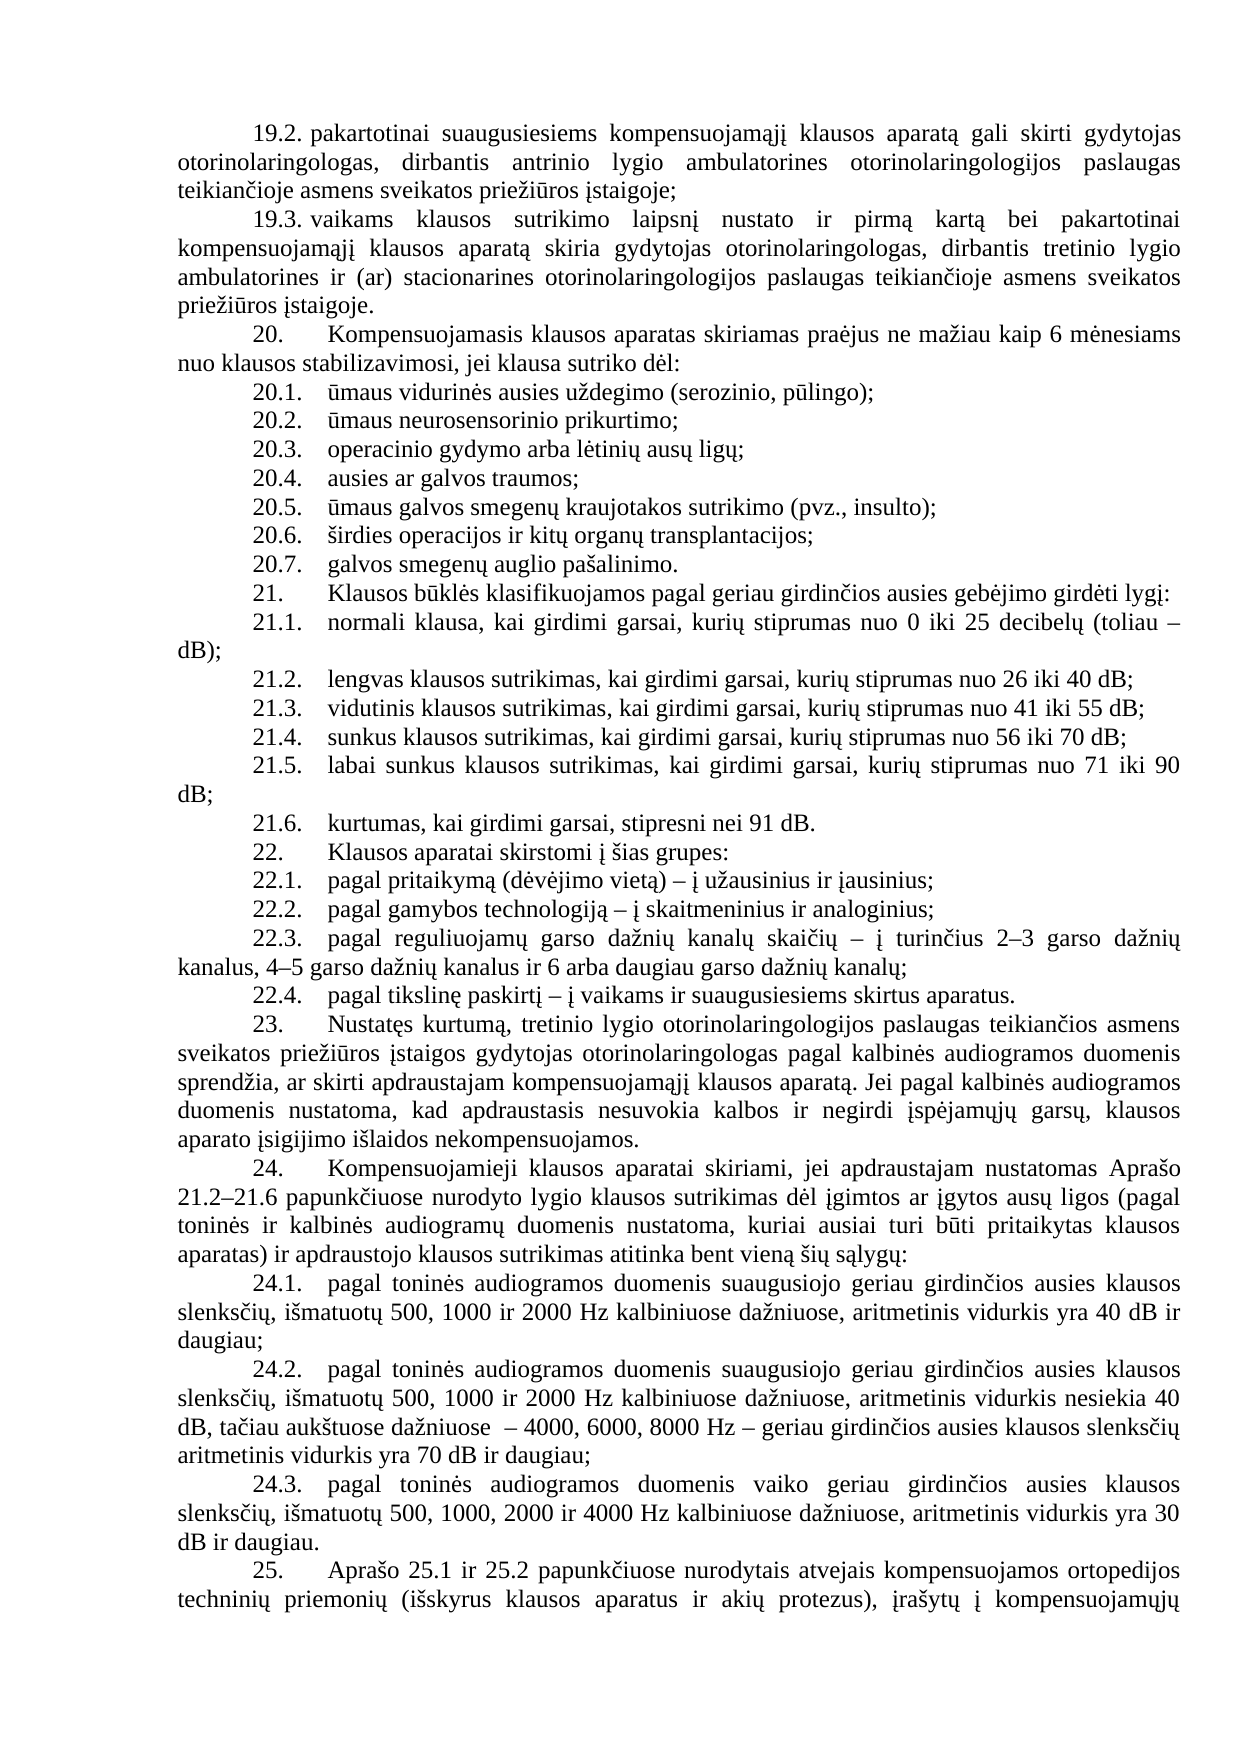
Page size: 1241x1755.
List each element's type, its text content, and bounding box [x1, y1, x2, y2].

text 21.6. kurtumas, kai girdimi garsai, stipresni nei 91 dB. [177, 808, 1181, 837]
text 21.3. vidutinis klausos sutrikimas, kai girdimi garsai, kurių stiprumas nuo 41 iki 55 dB; [177, 693, 1181, 722]
text 20.2. ūmaus neurosensorinio prikurtimo; [177, 406, 1181, 434]
text 24.2. pagal toninės audiogramos duomenis suaugusiojo geriau girdinčios ausies klausos slenksčių, išmatuotų 500, 1000 ir 2000 Hz kalbiniuose dažniuose, aritmetinis vidurkis nesiekia 40 dB, tačiau aukštuose dažniuose – 4000, 6000, 8000 Hz – geriau girdinčios ausies klausos slenksčių aritmetinis vidurkis yra 70 dB ir daugiau; [177, 1354, 1181, 1469]
text 23. Nustatęs kurtumą, tretinio lygio otorinolaringologijos paslaugas teikiančios asmens sveikatos priežiūros įstaigos gydytojas otorinolaringologas pagal kalbinės audiogramos duomenis sprendžia, ar skirti apdraustajam kompensuojamąjį klausos aparatą. Jei pagal kalbinės audiogramos duomenis nustatoma, kad apdraustasis nesuvokia kalbos ir negirdi įspėjamųjų garsų, klausos aparato įsigijimo išlaidos nekompensuojamos. [177, 1009, 1181, 1153]
text 22.3. pagal reguliuojamų garso dažnių kanalų skaičių – į turinčius 2–3 garso dažnių kanalus, 4–5 garso dažnių kanalus ir 6 arba daugiau garso dažnių kanalų; [177, 923, 1181, 981]
text 22.4. pagal tikslinę paskirtį – į vaikams ir suaugusiesiems skirtus aparatus. [177, 981, 1181, 1009]
text 20.3. operacinio gydymo arba lėtinių ausų ligų; [177, 434, 1181, 463]
text 21. Klausos būklės klasifikuojamos pagal geriau girdinčios ausies gebėjimo girdėti lygį: [177, 578, 1181, 607]
text 22.1. pagal pritaikymą (dėvėjimo vietą) – į užausinius ir įausinius; [177, 866, 1181, 894]
text 20.7. galvos smegenų auglio pašalinimo. [177, 549, 1181, 578]
text 22.2. pagal gamybos technologiją – į skaitmeninius ir analoginius; [177, 894, 1181, 923]
text 21.1. normali klausa, kai girdimi garsai, kurių stiprumas nuo 0 iki 25 decibelų (toliau – dB); [177, 607, 1181, 664]
text 20.4. ausies ar galvos traumos; [177, 463, 1181, 492]
text 19.2. pakartotinai suaugusiesiems kompensuojamąjį klausos aparatą gali skirti gydytojas otorinolaringologas, dirbantis antrinio lygio ambulatorines otorinolaringologijos paslaugas teikiančioje asmens sveikatos priežiūros įstaigoje; [177, 118, 1181, 204]
text 21.2. lengvas klausos sutrikimas, kai girdimi garsai, kurių stiprumas nuo 26 iki 40 dB; [177, 664, 1181, 693]
text 24.3. pagal toninės audiogramos duomenis vaiko geriau girdinčios ausies klausos slenksčių, išmatuotų 500, 1000, 2000 ir 4000 Hz kalbiniuose dažniuose, aritmetinis vidurkis yra 30 dB ir daugiau. [177, 1469, 1181, 1556]
text 21.4. sunkus klausos sutrikimas, kai girdimi garsai, kurių stiprumas nuo 56 iki 70 dB; [177, 722, 1181, 751]
text 22. Klausos aparatai skirstomi į šias grupes: [177, 837, 1181, 866]
text 25. Aprašo 25.1 ir 25.2 papunkčiuose nurodytais atvejais kompensuojamos ortopedijos techninių priemonių (išskyrus klausos aparatus ir akių protezus), įrašytų į kompensuojamųjų [177, 1556, 1181, 1613]
text 20.6. širdies operacijos ir kitų organų transplantacijos; [177, 521, 1181, 549]
text 20.1. ūmaus vidurinės ausies uždegimo (serozinio, pūlingo); [177, 377, 1181, 406]
text 24.1. pagal toninės audiogramos duomenis suaugusiojo geriau girdinčios ausies klausos slenksčių, išmatuotų 500, 1000 ir 2000 Hz kalbiniuose dažniuose, aritmetinis vidurkis yra 40 dB ir daugiau; [177, 1268, 1181, 1354]
text 20. Kompensuojamasis klausos aparatas skiriamas praėjus ne mažiau kaip 6 mėnesiams nuo klausos stabilizavimosi, jei klausa sutriko dėl: [177, 319, 1181, 377]
text 19.3. vaikams klausos sutrikimo laipsnį nustato ir pirmą kartą bei pakartotinai kompensuojamąjį klausos aparatą skiria gydytojas otorinolaringologas, dirbantis tretinio lygio ambulatorines ir (ar) stacionarines otorinolaringologijos paslaugas teikiančioje asmens sveikatos priežiūros įstaigoje. [177, 204, 1181, 319]
text 24. Kompensuojamieji klausos aparatai skiriami, jei apdraustajam nustatomas Aprašo 21.2–21.6 papunkčiuose nurodyto lygio klausos sutrikimas dėl įgimtos ar įgytos ausų ligos (pagal toninės ir kalbinės audiogramų duomenis nustatoma, kuriai ausiai turi būti pritaikytas klausos aparatas) ir apdraustojo klausos sutrikimas atitinka bent vieną šių sąlygų: [177, 1153, 1181, 1268]
text 21.5. labai sunkus klausos sutrikimas, kai girdimi garsai, kurių stiprumas nuo 71 iki 90 dB; [177, 751, 1181, 808]
text 20.5. ūmaus galvos smegenų kraujotakos sutrikimo (pvz., insulto); [177, 492, 1181, 521]
